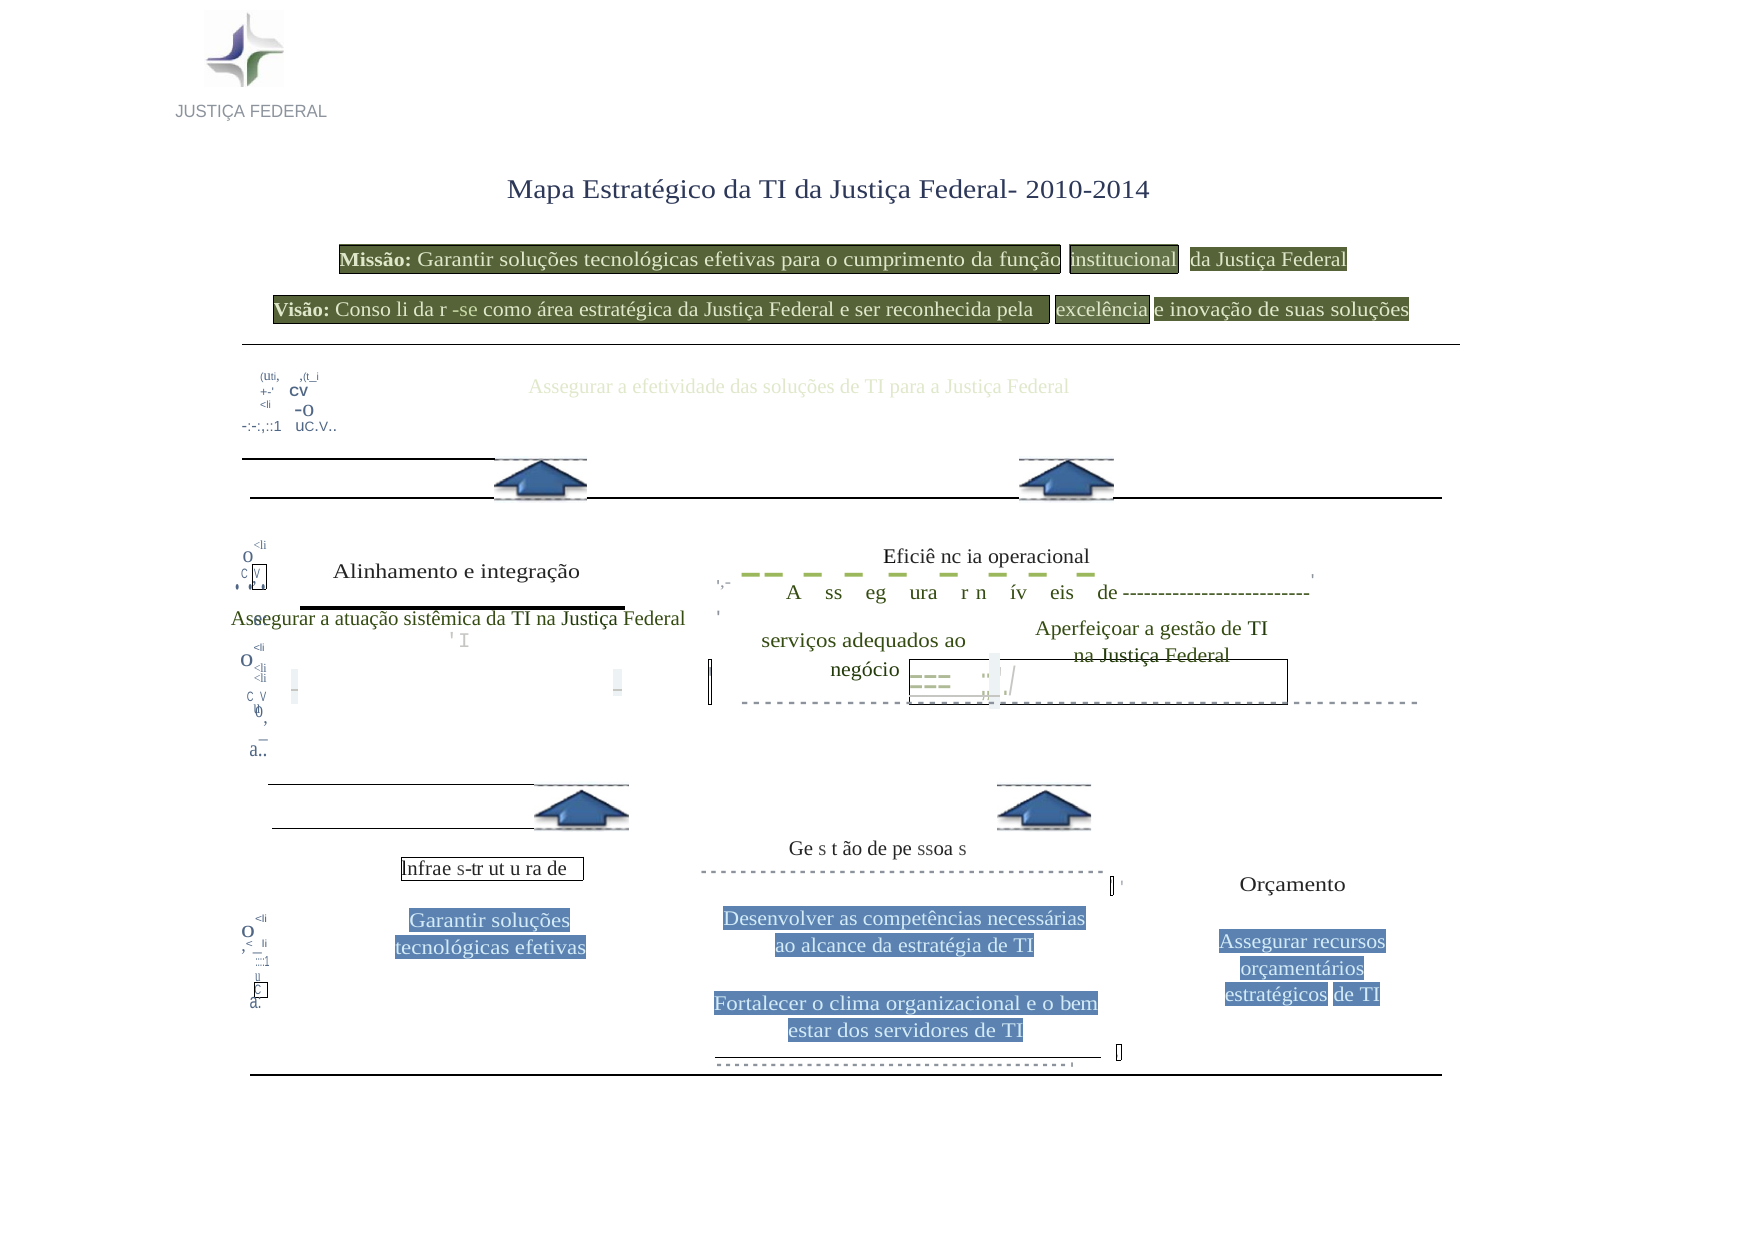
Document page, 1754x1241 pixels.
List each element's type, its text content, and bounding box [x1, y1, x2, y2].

text ' [716, 608, 968, 629]
text [164, 247, 339, 271]
text Alinhamento e integração [333, 559, 582, 583]
text Fortalecer o clima organizacional e o bem estar dos servidores de TI [713, 991, 1098, 1042]
text ' [164, 886, 1123, 898]
text Desenvolver as competências necessárias ao alcance da estratégia de TI [721, 906, 1088, 957]
text Visão: Conso li da r -se como área estratégica da Justiça Federal e ser reconhecida pela [274, 297, 1049, 321]
text Assegurar recursos orçamentários estratégicos de TI [1217, 929, 1388, 1006]
text o<li [164, 638, 264, 655]
subtitle ---------------------------------------· [714, 1049, 1110, 1083]
text === ;;.'./ , [1012, 678, 1287, 686]
text Mapa Estratégico da TI da Justiça Federal- 2010-2014 [507, 173, 1502, 204]
text ',- --A-ss-eg-ura-r n-ív-eis-de ' [716, 567, 1502, 608]
picture [997, 782, 1092, 832]
text ,' [1117, 1045, 1121, 1060]
text ,<_li [164, 930, 267, 955]
text === ;;.'./ , [910, 678, 989, 686]
text o<li [164, 906, 267, 927]
text excelência [1056, 297, 1149, 321]
text === ;;.'./ , [1000, 660, 1035, 667]
text CV [255, 983, 267, 997]
text Ge s t ão de pe ssoa s [789, 840, 1123, 859]
text [164, 297, 273, 321]
text <li [164, 674, 267, 685]
text da Justiça Federal [1179, 247, 1347, 271]
text Missão: Garantir soluções tecnológicas efetivas para o cumprimento da função [340, 247, 1060, 271]
picture [494, 456, 587, 503]
text JUSTIÇA FEDERAL [175, 100, 1502, 121]
text Orçamento [1239, 872, 1502, 896]
text e: [164, 608, 268, 630]
text === ;;.'./ , [910, 660, 989, 667]
text ::::1 [164, 956, 269, 969]
text serviços adequados ao [761, 629, 968, 652]
text Eficiê nc ia operacional [883, 549, 1502, 567]
text CuV [164, 686, 266, 705]
text e inovação de suas soluções [1150, 297, 1409, 321]
picture [204, 10, 285, 87]
text o<li [164, 533, 266, 554]
text institucional [1071, 247, 1178, 271]
text a: [164, 989, 261, 1013]
picture [534, 781, 629, 832]
text lnfrae s-tr ut u ra de TI [402, 858, 583, 880]
text Garantir soluções tecnológicas efetivas [395, 908, 588, 959]
subtitle ----------------------------------------- [698, 859, 1123, 886]
picture [1019, 456, 1114, 503]
text negócio [830, 667, 1502, 678]
text o,_ a.. [248, 705, 267, 761]
text u [164, 969, 260, 984]
text .C.V. [164, 557, 266, 597]
subtitle ---------------------------------------------------------- [739, 686, 1502, 720]
text Aperfeiçoar a gestão de TI na Justiça Federal [1035, 613, 1287, 667]
text <li [164, 667, 267, 674]
